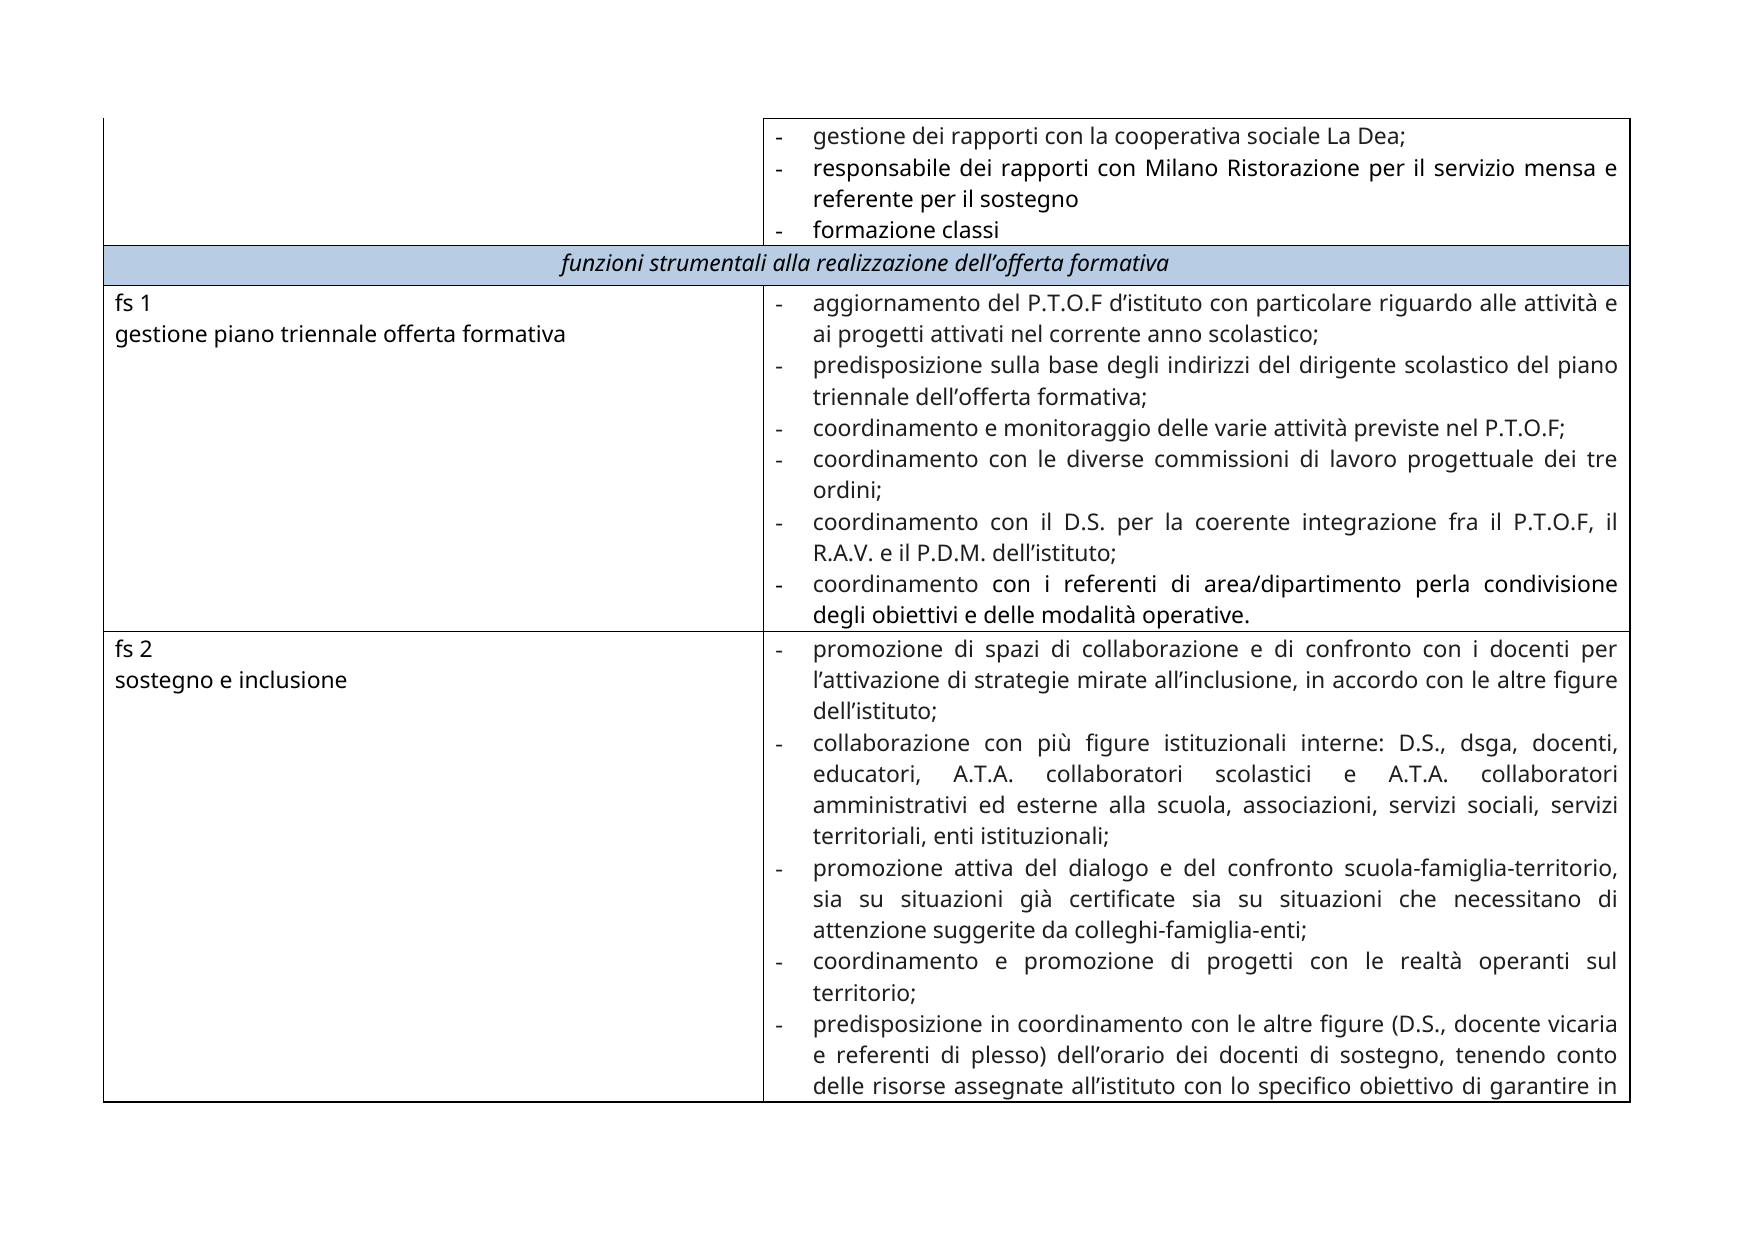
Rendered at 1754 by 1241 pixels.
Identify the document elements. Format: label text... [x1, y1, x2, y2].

table_cell gestione dei rapporti con la cooperativa sociale La Dea; responsabile dei rapporti con Milano Ristorazione per il servizio mensa e referente per il sostegno formazione classi [764, 119, 1629, 245]
table_cell aggiornamento del P.T.O.F d’istituto con particolare riguardo alle attività e ai progetti attivati nel corrente anno scolastico; predisposizione sulla base degli indirizzi del dirigente scolastico del piano triennale dell’offerta formativa; coordinamento e monitoraggio delle varie attività previste nel P.T.O.F; coordinamento con le diverse commissioni di lavoro progettuale dei tre ordini; coordinamento con il D.S. per la coerente integrazione fra il P.T.O.F, il R.A.V. e il P.D.M. dell’istituto; coordinamento con i referenti di area/dipartimento perla condivisione degli obiettivi e delle modalità operative. [764, 286, 1629, 631]
table_cell promozione di spazi di collaborazione e di confronto con i docenti per l’attivazione di strategie mirate all’inclusione, in accordo con le altre figure dell’istituto; collaborazione con più figure istituzionali interne: D.S., dsga, docenti, educatori, A.T.A. collaboratori scolastici e A.T.A. collaboratori amministrativi ed esterne alla scuola, associazioni, servizi sociali, servizi territoriali, enti istituzionali; promozione attiva del dialogo e del confronto scuola-famiglia-territorio, sia su situazioni già certificate sia su situazioni che necessitano di attenzione suggerite da colleghi-famiglia-enti; coordinamento e promozione di progetti con le realtà operanti sul territorio; predisposizione in coordinamento con le altre figure (D.S., docente vicaria e referenti di plesso) dell’orario dei docenti di sostegno, tenendo conto delle risorse assegnate all’istituto con lo specifico obiettivo di garantire in [764, 632, 1629, 1101]
table_cell [104, 118, 763, 245]
table_cell fs 2 sostegno e inclusione [104, 632, 763, 1101]
table_cell fs 1 gestione piano triennale offerta formativa [104, 286, 763, 631]
table_cell funzioni strumentali alla realizzazione dell’offerta formativa [104, 246, 1629, 285]
